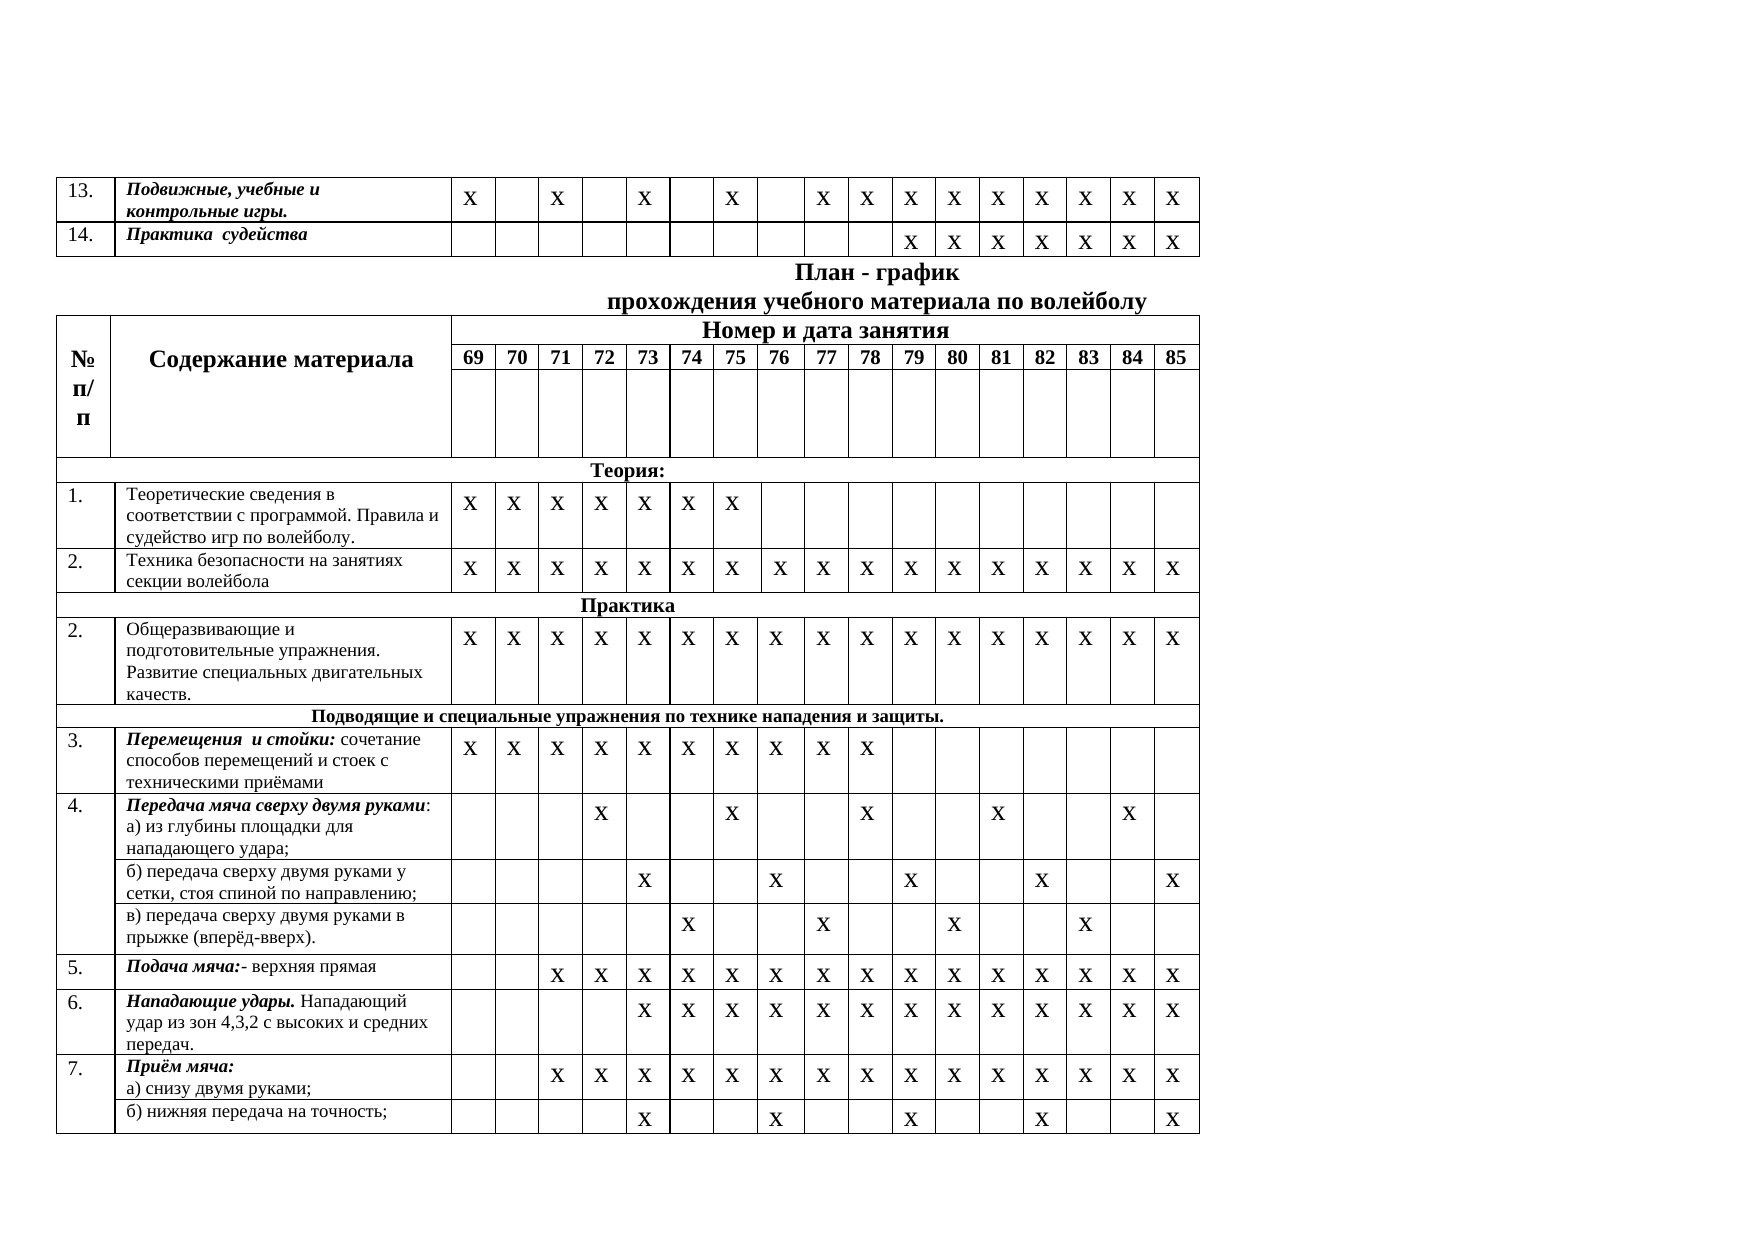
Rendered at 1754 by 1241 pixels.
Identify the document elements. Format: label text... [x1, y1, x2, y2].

table_cell х [627, 549, 669, 592]
table_cell х [936, 955, 979, 989]
table_cell [539, 904, 582, 954]
table_cell х [893, 618, 935, 704]
table_cell х [1024, 955, 1066, 989]
table_cell Общеразвивающие и подготовительные упражнения. Развитие специальных двигательных качеств. [116, 618, 451, 704]
table_cell х [849, 1055, 892, 1098]
table_cell х [805, 728, 848, 792]
table_cell х [496, 728, 538, 792]
table_cell 74 [671, 345, 713, 369]
table_cell [1067, 728, 1110, 792]
text План - график [118, 257, 1636, 286]
table_cell х [1155, 1100, 1199, 1133]
table_cell [936, 370, 979, 457]
table_cell х [936, 223, 979, 256]
table_cell [849, 860, 892, 903]
table_cell х [452, 178, 495, 221]
table_cell 69 [452, 345, 495, 369]
table_cell [583, 990, 626, 1054]
table_header Номер и дата занятия [452, 316, 1199, 344]
table_cell [1024, 483, 1066, 547]
table_cell х [1024, 1100, 1066, 1133]
table_cell [671, 223, 713, 256]
table_cell Нападающие удары. Нападающий удар из зон 4,3,2 с высоких и средних передач. [116, 990, 451, 1054]
table_cell х [893, 990, 935, 1054]
table_cell [496, 904, 538, 954]
table_cell х [1111, 794, 1154, 859]
table_cell [1111, 904, 1154, 954]
table_cell [714, 904, 757, 954]
table_cell х [980, 990, 1023, 1054]
table_cell [452, 904, 495, 954]
table_cell х [671, 549, 713, 592]
table_cell х [1024, 990, 1066, 1054]
table_cell б) нижняя передача на точность; [116, 1100, 451, 1133]
table_cell [452, 1100, 495, 1133]
table_cell [496, 990, 538, 1054]
table_cell х [714, 618, 757, 704]
table_cell х [496, 618, 538, 704]
table_cell [452, 794, 495, 859]
table_cell х [714, 1055, 757, 1098]
table_cell [1155, 794, 1199, 859]
table_cell х [539, 618, 582, 704]
table_cell х [893, 178, 935, 221]
table_cell [936, 860, 979, 903]
table_cell Теоретические сведения в соответствии с программой. Правила и судейство игр по волейболу. [116, 483, 451, 547]
table_cell х [849, 178, 892, 221]
table_cell Подводящие и специальные упражнения по технике нападения и защиты. [57, 705, 1199, 727]
table_cell [849, 223, 892, 256]
table_cell [1024, 370, 1066, 457]
table_cell [893, 728, 935, 792]
table_cell х [849, 728, 892, 792]
table_cell Техника безопасности на занятиях секции волейбола [116, 549, 451, 592]
table_cell х [805, 990, 848, 1054]
table_cell х [539, 1055, 582, 1098]
table_cell х [805, 178, 848, 221]
table_cell х [1155, 223, 1199, 256]
table_cell х [893, 860, 935, 903]
table_cell х [452, 483, 495, 547]
table_cell [539, 370, 582, 457]
table_cell [805, 1100, 848, 1133]
table_cell [1155, 370, 1199, 457]
table_cell в) передача сверху двумя руками в прыжке (вперёд-вверх). [116, 904, 451, 954]
table_cell 76 [758, 345, 804, 369]
table_cell 71 [539, 345, 582, 369]
table_cell 78 [849, 345, 892, 369]
table_cell х [671, 728, 713, 792]
table_cell х [539, 178, 582, 221]
table_cell [1111, 370, 1154, 457]
table_cell [893, 370, 935, 457]
table_cell [1067, 370, 1110, 457]
table_cell х [627, 728, 669, 792]
table_cell х [714, 794, 757, 859]
table_cell [583, 860, 626, 903]
table_cell [671, 370, 713, 457]
table_cell [1111, 860, 1154, 903]
table_cell 79 [893, 345, 935, 369]
table_cell [936, 794, 979, 859]
table_cell [539, 990, 582, 1054]
table_cell х [1067, 549, 1110, 592]
table_cell 85 [1155, 345, 1199, 369]
table_cell х [893, 549, 935, 592]
table_header № п/п [57, 316, 110, 457]
table_cell х [671, 1055, 713, 1098]
table_cell х [583, 483, 626, 547]
table_cell х [1111, 1055, 1154, 1098]
table_header Содержание материала [111, 316, 451, 457]
table_cell х [805, 618, 848, 704]
table_cell х [539, 955, 582, 989]
table_cell [1111, 483, 1154, 547]
table_cell 73 [627, 345, 669, 369]
table_cell [1067, 794, 1110, 859]
table_cell 7. [57, 1055, 114, 1133]
table_cell [849, 370, 892, 457]
table_cell [805, 370, 848, 457]
table_cell [671, 860, 713, 903]
table_cell х [1111, 618, 1154, 704]
table_cell [1111, 1100, 1154, 1133]
table_cell [583, 904, 626, 954]
table_cell х [1155, 618, 1199, 704]
table_cell х [936, 1055, 979, 1098]
table_cell х [1155, 1055, 1199, 1098]
table_cell х [583, 1055, 626, 1098]
table_cell х [583, 955, 626, 989]
table_cell х [1024, 549, 1066, 592]
table_cell [980, 370, 1023, 457]
table_cell х [1155, 955, 1199, 989]
table_cell [671, 794, 713, 859]
table_cell [496, 1055, 538, 1098]
table_cell х [805, 955, 848, 989]
table_cell х [714, 990, 757, 1054]
table_cell [627, 904, 669, 954]
table_cell [583, 178, 626, 221]
table_cell [452, 860, 495, 903]
table_cell х [980, 1055, 1023, 1098]
table_cell х [1067, 618, 1110, 704]
table_cell х [452, 549, 495, 592]
table_cell [496, 794, 538, 859]
table_cell [452, 990, 495, 1054]
table_cell х [758, 990, 804, 1054]
table_cell [671, 1100, 713, 1133]
table_cell 4. [57, 794, 114, 954]
table_cell х [1111, 990, 1154, 1054]
table_cell 70 [496, 345, 538, 369]
table_cell х [849, 618, 892, 704]
table_cell [714, 1100, 757, 1133]
table_cell х [671, 618, 713, 704]
table_cell [1024, 728, 1066, 792]
table_cell х [1024, 1055, 1066, 1098]
table_cell [583, 223, 626, 256]
table_cell Практика судейства [116, 223, 451, 256]
table_cell 84 [1111, 345, 1154, 369]
table_cell х [936, 178, 979, 221]
table_cell [980, 728, 1023, 792]
table_cell х [893, 223, 935, 256]
table_cell х [758, 728, 804, 792]
table_cell х [714, 549, 761, 592]
table_cell [758, 223, 804, 256]
table_cell х [805, 1055, 848, 1098]
table_cell 77 [805, 345, 848, 369]
table_cell 81 [980, 345, 1023, 369]
table_cell [805, 483, 848, 547]
table_cell Практика [57, 593, 1199, 617]
table_cell [583, 370, 626, 457]
table_cell х [758, 618, 804, 704]
table_cell х [936, 549, 979, 592]
table_cell [1024, 904, 1066, 954]
table_cell х [627, 483, 669, 547]
table_cell х [671, 990, 713, 1054]
table_cell 83 [1067, 345, 1110, 369]
table_cell 1. [57, 483, 114, 547]
table_cell 2. [57, 549, 114, 592]
table_cell х [714, 178, 757, 221]
table_cell [936, 483, 979, 547]
table_cell [452, 1055, 495, 1098]
table_cell х [627, 178, 669, 221]
table_cell х [714, 483, 761, 547]
table_cell [1024, 794, 1066, 859]
table_cell х [496, 483, 538, 547]
table_cell [1155, 904, 1199, 954]
table_cell х [758, 860, 804, 903]
table_cell [805, 223, 848, 256]
table_cell [980, 860, 1023, 903]
table_cell [583, 1100, 626, 1133]
table_cell х [849, 955, 892, 989]
table_cell [671, 178, 713, 221]
text прохождения учебного материала по волейболу [118, 286, 1636, 314]
table_cell [452, 955, 495, 989]
table_cell 14. [57, 223, 114, 256]
table_cell х [1111, 178, 1154, 221]
table_cell [805, 794, 848, 859]
table_cell 6. [57, 990, 114, 1054]
table_cell [627, 370, 669, 457]
table_cell [758, 178, 804, 221]
table_cell 80 [936, 345, 979, 369]
table_cell х [627, 990, 669, 1054]
table_cell б) передача сверху двумя руками у сетки, стоя спиной по направлению; [116, 860, 451, 903]
table_cell х [1024, 178, 1066, 221]
table_cell х [671, 904, 713, 954]
table_cell х [539, 728, 582, 792]
table_cell 72 [583, 345, 626, 369]
table_cell х [671, 483, 713, 547]
table_cell х [1111, 955, 1154, 989]
table_cell х [936, 904, 979, 954]
table_cell Перемещения и стойки: сочетание способов перемещений и стоек с техническими приёмами [116, 728, 451, 792]
table_cell [1067, 860, 1110, 903]
table_cell 75 [714, 345, 757, 369]
table_cell х [627, 955, 669, 989]
table_cell [714, 223, 757, 256]
table_cell [762, 483, 804, 547]
table_cell х [1155, 990, 1199, 1054]
table_cell [758, 904, 804, 954]
table_cell х [1024, 223, 1066, 256]
table_cell [758, 370, 804, 457]
table_cell х [1024, 618, 1066, 704]
table_cell [1111, 728, 1154, 792]
table_cell х [1155, 178, 1199, 221]
table_cell х [980, 223, 1023, 256]
table_cell х [758, 1055, 804, 1098]
table_cell [539, 1100, 582, 1133]
table_cell х [714, 955, 757, 989]
table_cell х [496, 549, 538, 592]
table_cell [452, 223, 495, 256]
table_cell [1155, 483, 1199, 547]
table_cell х [758, 1100, 804, 1133]
table_cell [893, 904, 935, 954]
table_cell х [893, 955, 935, 989]
table_cell [496, 1100, 538, 1133]
table_cell х [627, 1055, 669, 1098]
table_cell [496, 223, 538, 256]
table_cell [714, 860, 757, 903]
table_cell Приём мяча: а) снизу двумя руками; [116, 1055, 451, 1098]
table_cell х [452, 728, 495, 792]
table_cell х [936, 618, 979, 704]
table_cell Передача мяча сверху двумя руками: а) из глубины площадки для нападающего удара; [116, 794, 451, 859]
table_cell Теория: [57, 458, 1199, 482]
table_cell [849, 904, 892, 954]
table_cell [1067, 1100, 1110, 1133]
table_cell 3. [57, 728, 114, 792]
table_cell х [627, 860, 669, 903]
table_cell х [980, 178, 1023, 221]
table_cell 82 [1024, 345, 1066, 369]
table_cell х [583, 549, 626, 592]
table_cell [539, 223, 582, 256]
table_cell х [583, 618, 626, 704]
table_cell х [805, 904, 848, 954]
table_cell [539, 794, 582, 859]
table_cell х [849, 990, 892, 1054]
table_cell [893, 794, 935, 859]
table_cell [936, 1100, 979, 1133]
table_cell 2. [57, 618, 114, 704]
table_cell х [627, 1100, 669, 1133]
table_cell [980, 483, 1023, 547]
table_cell х [1155, 549, 1199, 592]
table_cell х [1067, 955, 1110, 989]
table_cell х [671, 955, 713, 989]
table_cell х [1155, 860, 1199, 903]
table_cell х [1067, 1055, 1110, 1098]
table_cell х [980, 955, 1023, 989]
table_cell [496, 370, 538, 457]
table_cell х [539, 483, 582, 547]
table_cell Подвижные, учебные и контрольные игры. [116, 178, 451, 221]
table_cell х [893, 1100, 935, 1133]
table_cell [714, 370, 757, 457]
table_cell [496, 860, 538, 903]
table_cell х [1067, 223, 1110, 256]
table_cell х [1067, 178, 1110, 221]
table_cell [627, 223, 669, 256]
table_cell х [980, 618, 1023, 704]
table_cell х [539, 549, 582, 592]
table_cell х [758, 955, 804, 989]
table_cell х [1111, 549, 1154, 592]
table_cell [627, 794, 669, 859]
table_cell 5. [57, 955, 114, 989]
table_cell Подача мяча:- верхняя прямая [116, 955, 451, 989]
table_cell [1155, 728, 1199, 792]
table_cell х [980, 794, 1023, 859]
table_cell [496, 178, 538, 221]
table_cell х [1067, 904, 1110, 954]
table_cell х [714, 728, 757, 792]
table_cell [805, 860, 848, 903]
table_cell х [1024, 860, 1066, 903]
table_cell [496, 955, 538, 989]
table_cell х [762, 549, 804, 592]
table_cell [980, 904, 1023, 954]
table_cell [980, 1100, 1023, 1133]
table_cell [539, 860, 582, 903]
table_cell [849, 1100, 892, 1133]
table_cell х [893, 1055, 935, 1098]
table_cell [849, 483, 892, 547]
table_cell х [583, 728, 626, 792]
table_cell х [452, 618, 495, 704]
table_cell [1067, 483, 1110, 547]
table_cell х [627, 618, 669, 704]
table_cell х [1067, 990, 1110, 1054]
table_cell х [805, 549, 848, 592]
table_cell х [849, 794, 892, 859]
table_cell х [849, 549, 892, 592]
table_cell [893, 483, 935, 547]
table_cell [758, 794, 804, 859]
table_cell [452, 370, 495, 457]
table_cell х [583, 794, 626, 859]
table_cell [936, 728, 979, 792]
table_cell х [1111, 223, 1154, 256]
table_cell 13. [57, 178, 114, 221]
table_cell х [980, 549, 1023, 592]
table_cell х [936, 990, 979, 1054]
